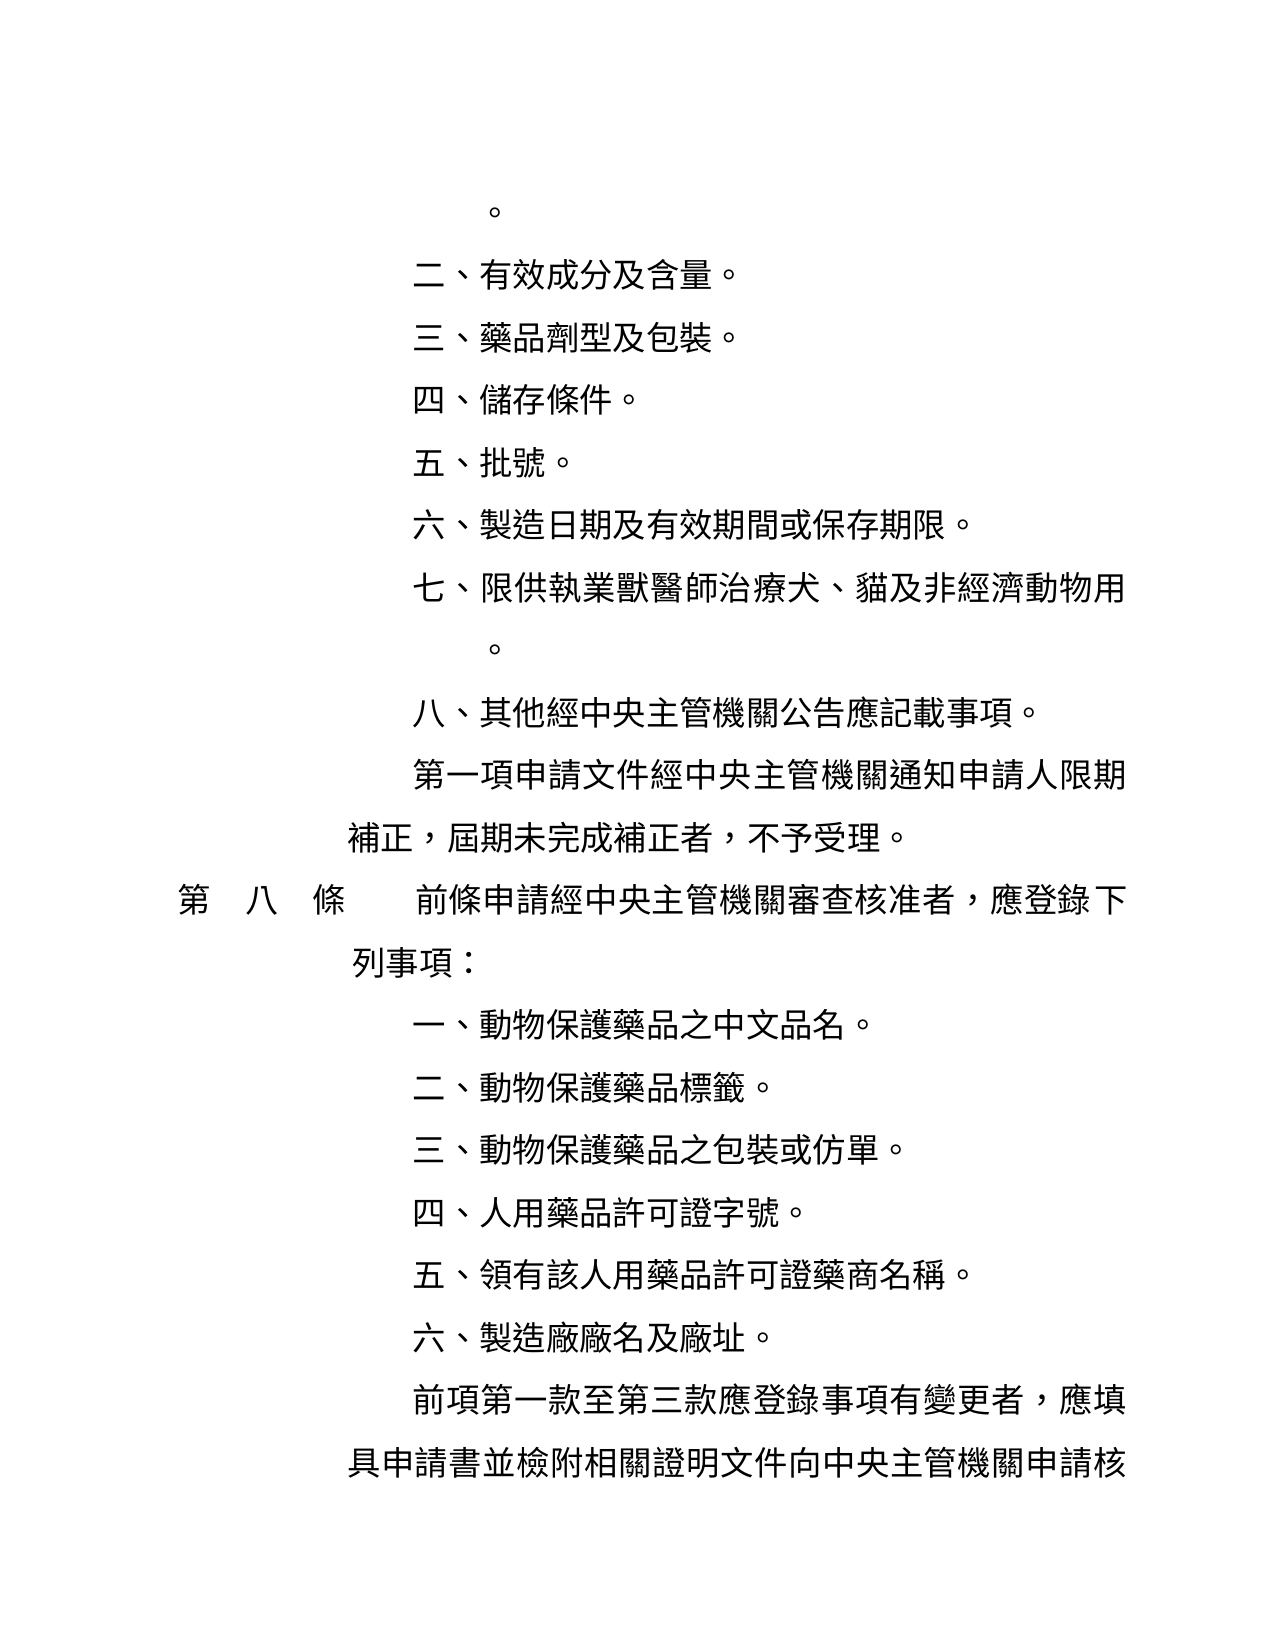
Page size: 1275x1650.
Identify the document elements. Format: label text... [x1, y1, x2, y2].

text 四、儲存條件。 [412, 356, 1127, 419]
text 七、限供執業獸醫師治療犬、貓及非經濟動物用。 [412, 544, 1127, 669]
text 第一項申請文件經中央主管機關通知申請人限期補正，屆期未完成補正者，不予受理。 [347, 731, 1127, 856]
text 前項第一款至第三款應登錄事項有變更者，應填具申請書並檢附相關證明文件向中央主管機關申請核 [347, 1356, 1127, 1481]
text 八、其他經中央主管機關公告應記載事項。 [412, 669, 1127, 731]
text 四、人用藥品許可證字號。 [412, 1169, 1127, 1231]
text 三、藥品劑型及包裝。 [412, 294, 1127, 356]
text 第 八 條 前條申請經中央主管機關審查核准者，應登錄下列事項： [177, 856, 1127, 981]
text 一、動物保護藥品之中文品名。 [412, 981, 1127, 1044]
text 二、動物保護藥品標籤。 [412, 1044, 1127, 1106]
text 五、批號。 [412, 419, 1127, 481]
text 六、製造廠廠名及廠址。 [412, 1294, 1127, 1356]
text 三、動物保護藥品之包裝或仿單。 [412, 1106, 1127, 1169]
text 二、有效成分及含量。 [412, 231, 1127, 294]
text 。 [412, 169, 1127, 231]
text 六、製造日期及有效期間或保存期限。 [412, 481, 1127, 544]
text 五、領有該人用藥品許可證藥商名稱。 [412, 1231, 1127, 1294]
